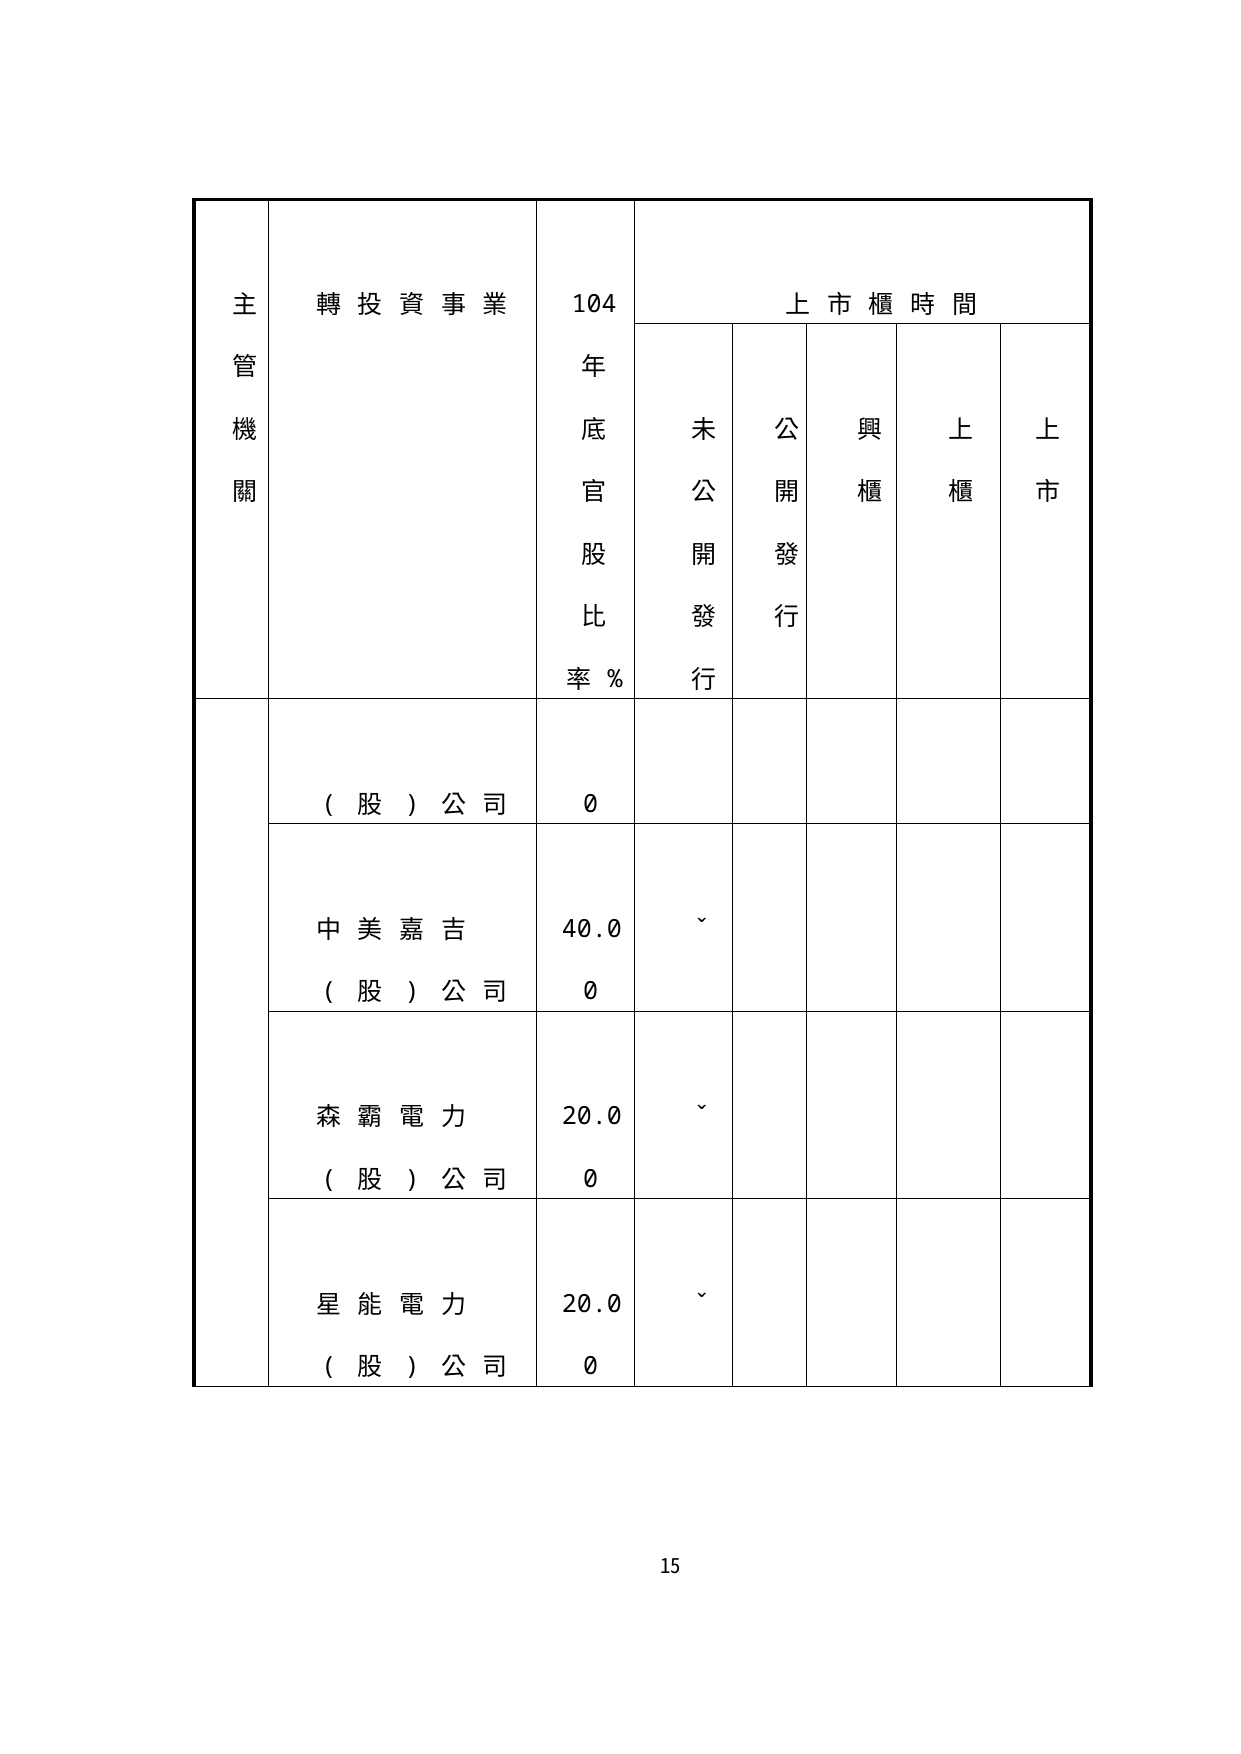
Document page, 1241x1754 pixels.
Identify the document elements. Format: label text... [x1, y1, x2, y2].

table_cell [807, 699, 896, 823]
table_header 104年底官股比率% [537, 201, 634, 698]
table_cell 20.00 [537, 1012, 634, 1198]
table_cell [897, 1012, 1000, 1198]
table_cell [733, 824, 806, 1011]
table_cell [897, 699, 1000, 823]
table_cell ˇ [635, 1012, 732, 1198]
table_cell [807, 824, 896, 1011]
table_cell [733, 1199, 806, 1386]
table_cell 上市 [1001, 324, 1089, 698]
table_cell [635, 699, 732, 823]
table_cell [897, 1199, 1000, 1386]
table_cell 興櫃 [807, 324, 896, 698]
table_cell 20.00 [537, 1199, 634, 1386]
table_cell [733, 1012, 806, 1198]
table_header 主管機關 [196, 201, 268, 698]
table_cell [1001, 699, 1089, 823]
table_cell [1001, 1012, 1089, 1198]
table_cell [1001, 824, 1089, 1011]
table_cell 0 [537, 699, 634, 823]
table_cell ˇ [635, 1199, 732, 1386]
table_cell [897, 824, 1000, 1011]
table_header 上市櫃時間 [635, 201, 1089, 323]
table_cell [807, 1199, 896, 1386]
table_header 轉投資事業 [269, 201, 536, 698]
table_cell 40.00 [537, 824, 634, 1011]
table_cell [196, 699, 268, 1386]
table_cell 上櫃 [897, 324, 1000, 698]
table_cell ˇ [635, 824, 732, 1011]
table_cell 中美嘉吉(股)公司 [269, 824, 536, 1011]
table_cell [807, 1012, 896, 1198]
table_cell 未公開發行 [635, 324, 732, 698]
table_cell (股)公司 [269, 699, 536, 823]
table_cell 森霸電力(股)公司 [269, 1012, 536, 1198]
table_cell 公開發行 [733, 324, 806, 698]
table_cell [733, 699, 806, 823]
table_cell [1001, 1199, 1089, 1386]
table_cell 星能電力(股)公司 [269, 1199, 536, 1386]
